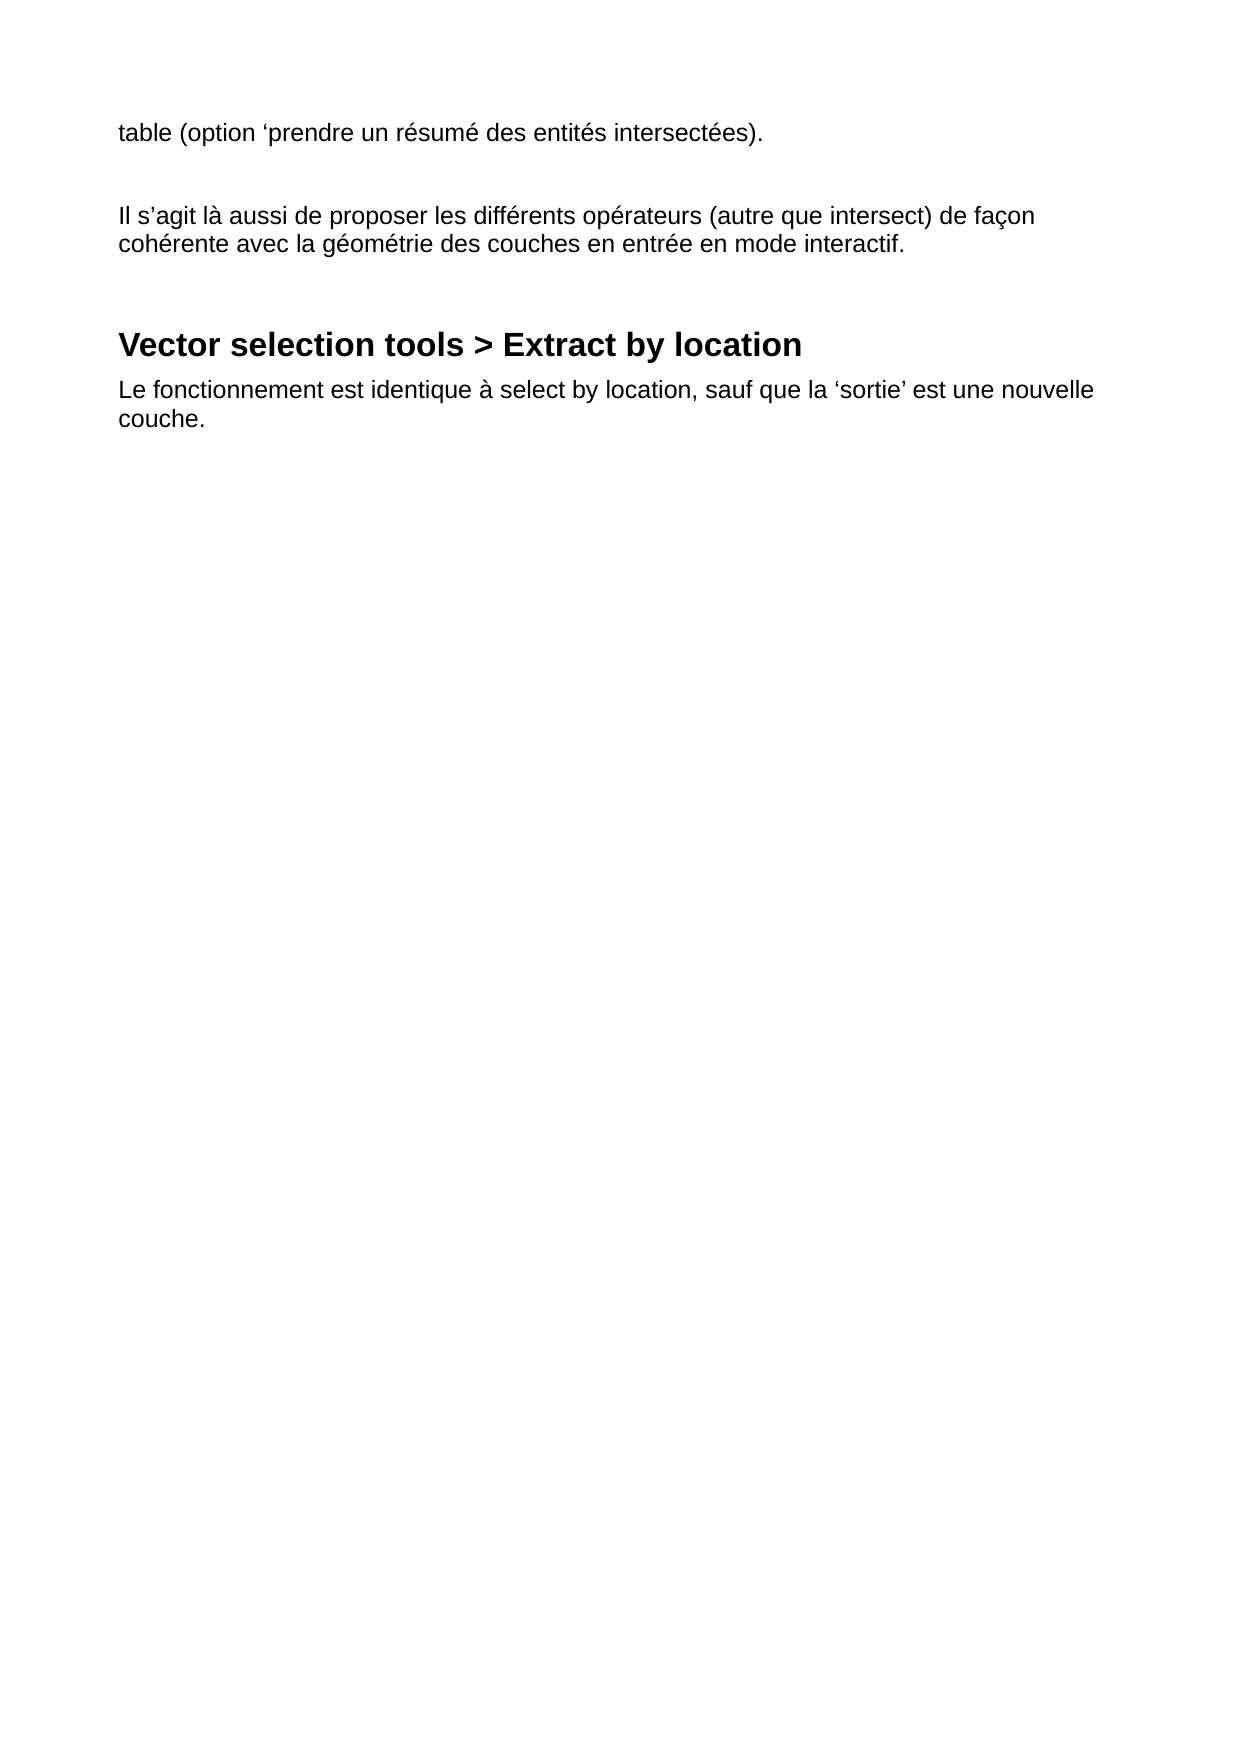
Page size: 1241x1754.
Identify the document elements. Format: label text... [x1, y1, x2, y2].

text Le fonctionnement est identique à select by location, sauf que la ‘sortie’ est une nouvelle couche. [118, 376, 1122, 433]
text Il s’agit là aussi de proposer les différents opérateurs (autre que intersect) de façon cohérente avec la géométrie des couches en entrée en mode interactif. [118, 201, 1122, 258]
subtitle Vector selection tools > Extract by location [118, 324, 1122, 363]
text table (option ‘prendre un résumé des entités intersectées). [118, 118, 1122, 147]
